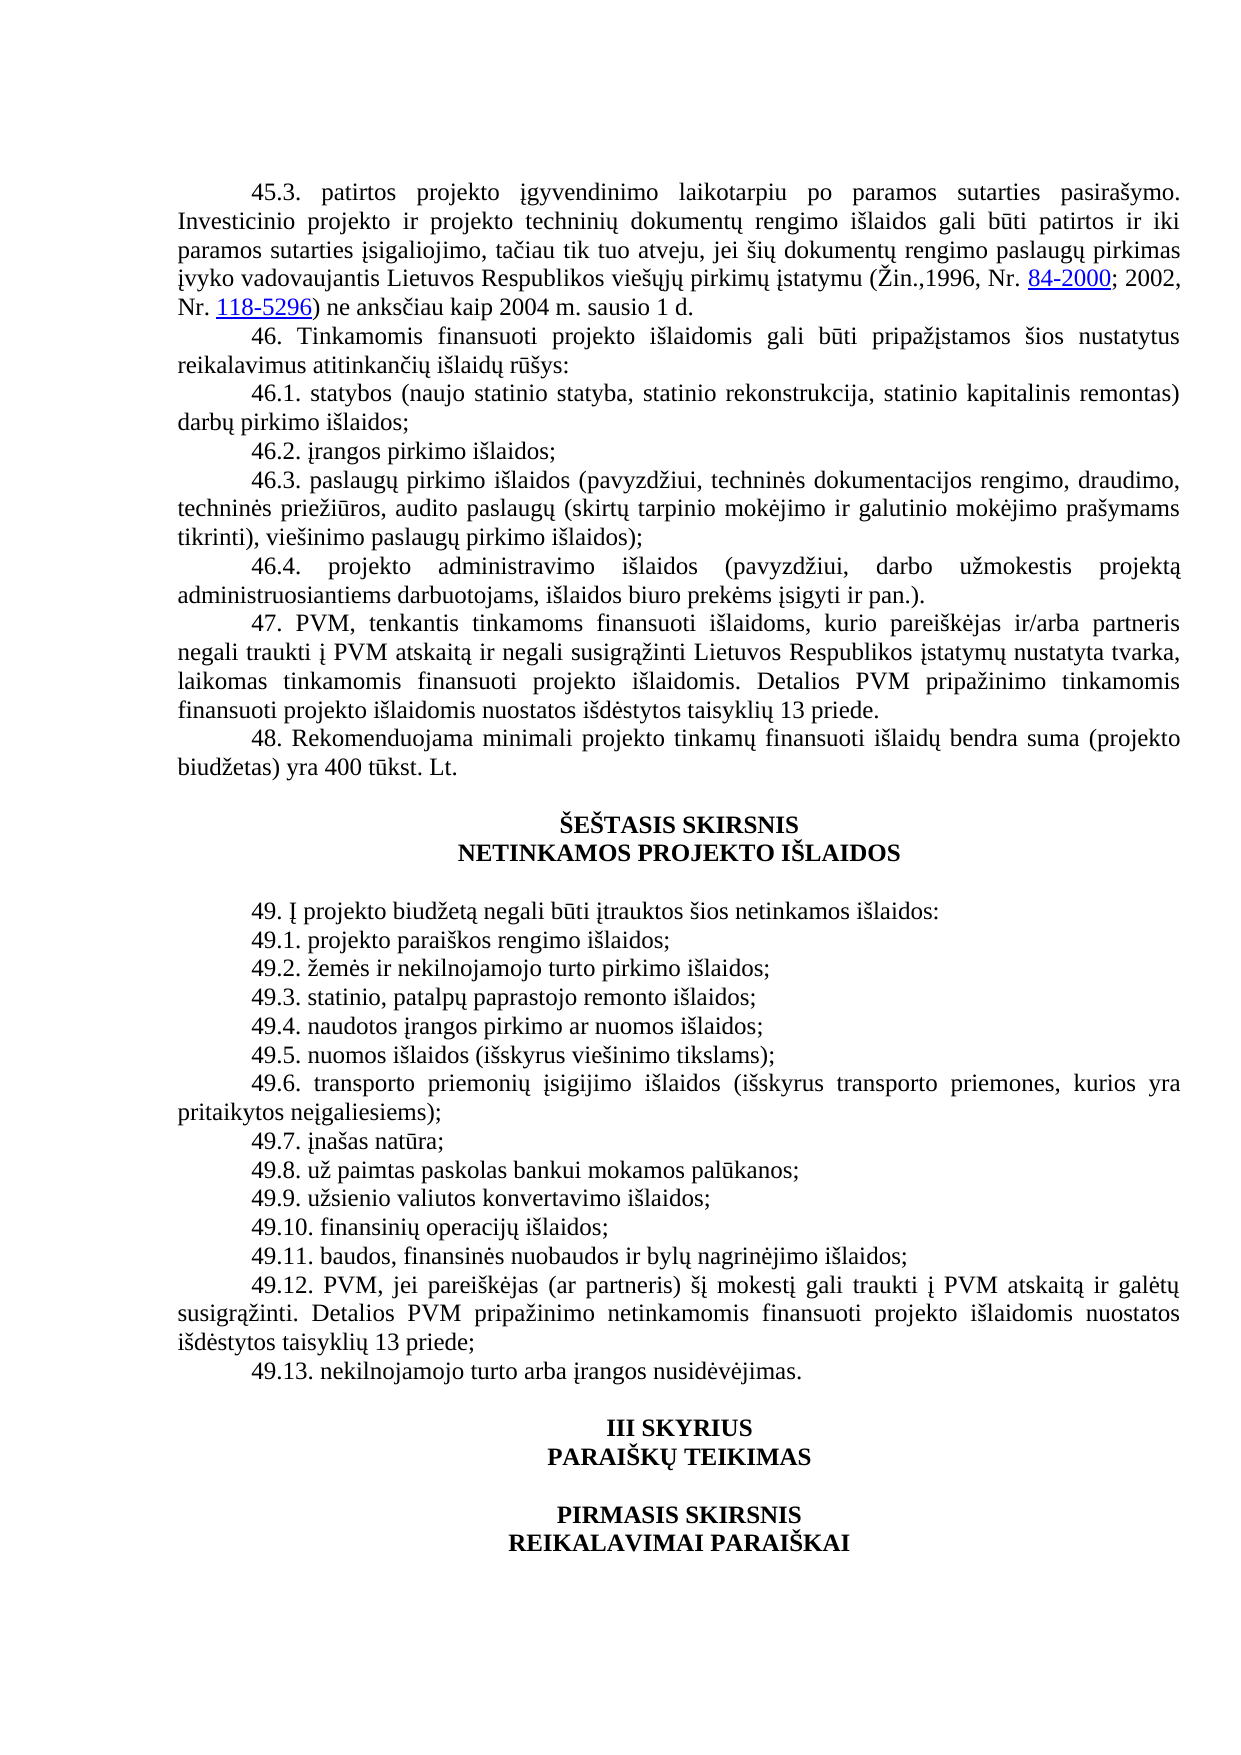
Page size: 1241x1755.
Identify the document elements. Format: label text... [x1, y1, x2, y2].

text 49.9. užsienio valiutos konvertavimo išlaidos; [177, 1183, 1181, 1212]
text 49.1. projekto paraiškos rengimo išlaidos; [177, 925, 1181, 953]
text REIKALAVIMAI PARAIŠKAI [177, 1528, 1181, 1557]
text NETINKAMOS PROJEKTO IŠLAIDOS [177, 838, 1181, 867]
text 49.12. PVM, jei pareiškėjas (ar partneris) šį mokestį gali traukti į PVM atskaitą ir galėtų susigrąžinti. Detalios PVM pripažinimo netinkamomis finansuoti projekto išlaidomis nuostatos išdėstytos taisyklių 13 priede; [177, 1270, 1181, 1356]
text 49.8. už paimtas paskolas bankui mokamos palūkanos; [177, 1155, 1181, 1183]
text 49. Į projekto biudžetą negali būti įtrauktos šios netinkamos išlaidos: [177, 896, 1181, 925]
text PIRMASIS SKIRSNIS [177, 1500, 1181, 1528]
text 48. Rekomenduojama minimali projekto tinkamų finansuoti išlaidų bendra suma (projekto biudžetas) yra 400 tūkst. Lt. [177, 723, 1181, 781]
text 49.10. finansinių operacijų išlaidos; [177, 1212, 1181, 1241]
text 45.3. patirtos projekto įgyvendinimo laikotarpiu po paramos sutarties pasirašymo. Investicinio projekto ir projekto techninių dokumentų rengimo išlaidos gali būti patirtos ir iki paramos sutarties įsigaliojimo, tačiau tik tuo atveju, jei šių dokumentų rengimo paslaugų pirkimas įvyko vadovaujantis Lietuvos Respublikos viešųjų pirkimų įstatymu (Žin.,1996, Nr. 84-2000; 2002, Nr. 118-5296) ne anksčiau kaip 2004 m. sausio 1 d. [177, 177, 1181, 321]
text 49.2. žemės ir nekilnojamojo turto pirkimo išlaidos; [177, 953, 1181, 982]
text ŠEŠTASIS SKIRSNIS [177, 810, 1181, 838]
text 46.3. paslaugų pirkimo išlaidos (pavyzdžiui, techninės dokumentacijos rengimo, draudimo, techninės priežiūros, audito paslaugų (skirtų tarpinio mokėjimo ir galutinio mokėjimo prašymams tikrinti), viešinimo paslaugų pirkimo išlaidos); [177, 465, 1181, 551]
text 46.4. projekto administravimo išlaidos (pavyzdžiui, darbo užmokestis projektą administruosiantiems darbuotojams, išlaidos biuro prekėms įsigyti ir pan.). [177, 551, 1181, 608]
text 46.1. statybos (naujo statinio statyba, statinio rekonstrukcija, statinio kapitalinis remontas) darbų pirkimo išlaidos; [177, 378, 1181, 436]
text PARAIŠKŲ TEIKIMAS [177, 1442, 1181, 1471]
text 46. Tinkamomis finansuoti projekto išlaidomis gali būti pripažįstamos šios nustatytus reikalavimus atitinkančių išlaidų rūšys: [177, 321, 1181, 378]
text 49.7. įnašas natūra; [177, 1126, 1181, 1155]
text 49.11. baudos, finansinės nuobaudos ir bylų nagrinėjimo išlaidos; [177, 1241, 1181, 1270]
text 49.5. nuomos išlaidos (išskyrus viešinimo tikslams); [177, 1040, 1181, 1068]
text 49.13. nekilnojamojo turto arba įrangos nusidėvėjimas. [177, 1356, 1181, 1385]
text 46.2. įrangos pirkimo išlaidos; [177, 436, 1181, 465]
text 49.6. transporto priemonių įsigijimo išlaidos (išskyrus transporto priemones, kurios yra pritaikytos neįgaliesiems); [177, 1068, 1181, 1126]
text 49.4. naudotos įrangos pirkimo ar nuomos išlaidos; [177, 1011, 1181, 1040]
text III SKYRIUS [177, 1413, 1181, 1442]
text 49.3. statinio, patalpų paprastojo remonto išlaidos; [177, 982, 1181, 1011]
text 47. PVM, tenkantis tinkamoms finansuoti išlaidoms, kurio pareiškėjas ir/arba partneris negali traukti į PVM atskaitą ir negali susigrąžinti Lietuvos Respublikos įstatymų nustatyta tvarka, laikomas tinkamomis finansuoti projekto išlaidomis. Detalios PVM pripažinimo tinkamomis finansuoti projekto išlaidomis nuostatos išdėstytos taisyklių 13 priede. [177, 608, 1181, 723]
